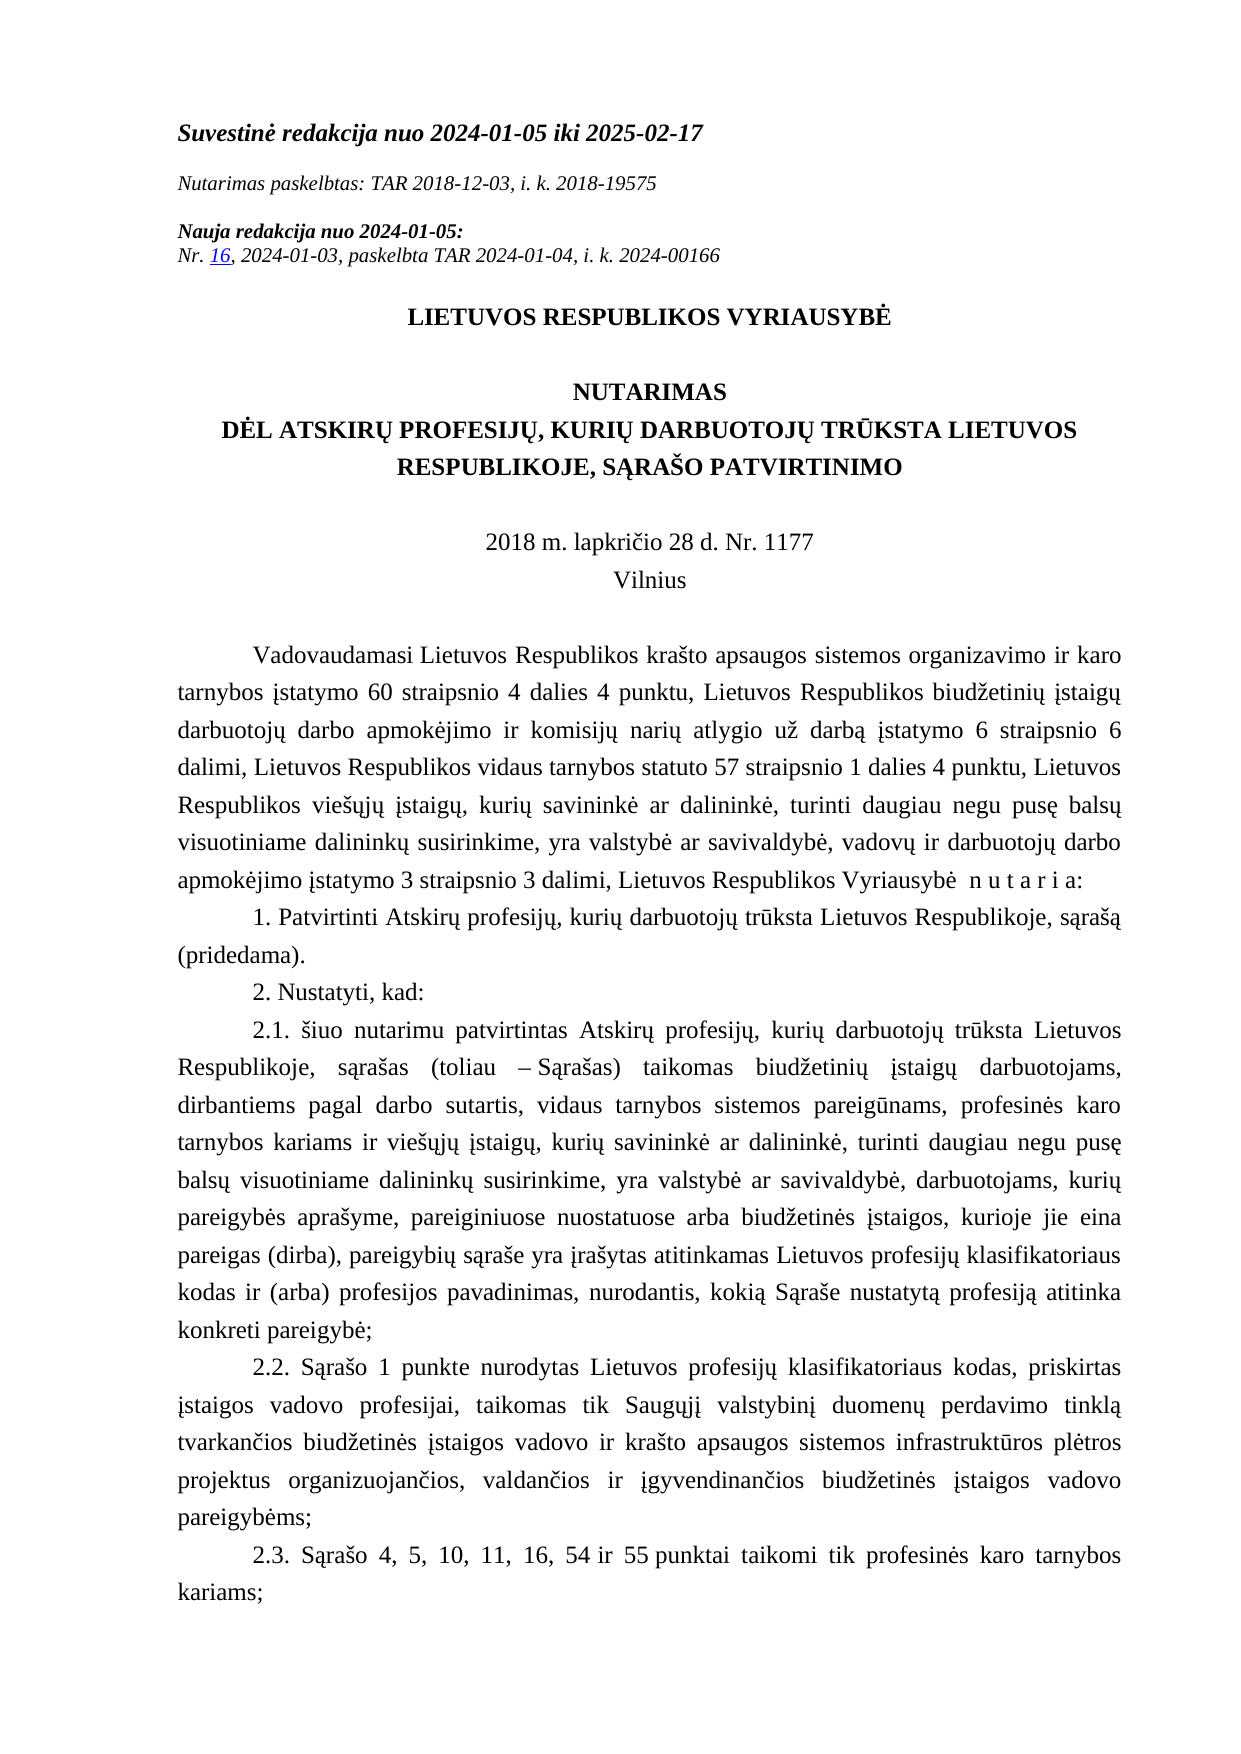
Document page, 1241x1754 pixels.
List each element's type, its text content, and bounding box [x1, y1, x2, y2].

text Vilnius [177, 556, 1122, 593]
text 2018 m. lapkričio 28 d. Nr. 1177 [177, 518, 1122, 556]
text Nutarimas paskelbtas: TAR 2018-12-03, i. k. 2018-19575 [177, 171, 1122, 195]
text DĖL ATSKIRŲ PROFESIJŲ, KURIŲ DARBUOTOJŲ TRŪKSTA LIETUVOS RESPUBLIKOJE, SĄRAŠO PATVIRTINIMO [177, 406, 1122, 481]
text Nr. 16, 2024-01-03, paskelbta TAR 2024-01-04, i. k. 2024-00166 [177, 243, 1122, 267]
text NUTARIMAS [177, 368, 1122, 406]
text LIETUVOS RESPUBLIKOS VYRIAUSYBĖ [177, 293, 1122, 331]
text Nauja redakcija nuo 2024-01-05: [177, 219, 1122, 243]
text 2.2. Sąrašo 1 punkte nurodytas Lietuvos profesijų klasifikatoriaus kodas, priskirtas įstaigos vadovo profesijai, taikomas tik Saugųjį valstybinį duomenų perdavimo tinklą tvarkančios biudžetinės įstaigos vadovo ir krašto apsaugos sistemos infrastruktūros plėtros projektus organizuojančios, valdančios ir įgyvendinančios biudžetinės įstaigos vadovo pareigybėms; [177, 1343, 1122, 1531]
text 2. Nustatyti, kad: [177, 968, 1122, 1006]
text 2.3. Sąrašo 4, 5, 10, 11, 16, 54 ir 55 punktai taikomi tik profesinės karo tarnybos kariams; [177, 1531, 1122, 1606]
text Suvestinė redakcija nuo 2024-01-05 iki 2025-02-17 [177, 118, 1122, 147]
text Vadovaudamasi Lietuvos Respublikos krašto apsaugos sistemos organizavimo ir karo tarnybos įstatymo 60 straipsnio 4 dalies 4 punktu, Lietuvos Respublikos biudžetinių įstaigų darbuotojų darbo apmokėjimo ir komisijų narių atlygio už darbą įstatymo 6 straipsnio 6 dalimi, Lietuvos Respublikos vidaus tarnybos statuto 57 straipsnio 1 dalies 4 punktu, Lietuvos Respublikos viešųjų įstaigų, kurių savininkė ar dalininkė, turinti daugiau negu pusę balsų visuotiniame dalininkų susirinkime, yra valstybė ar savivaldybė, vadovų ir darbuotojų darbo apmokėjimo įstatymo 3 straipsnio 3 dalimi, Lietuvos Respublikos Vyriausybė n u t a r i a: [177, 631, 1122, 893]
text 1. Patvirtinti Atskirų profesijų, kurių darbuotojų trūksta Lietuvos Respublikoje, sąrašą (pridedama). [177, 893, 1122, 968]
text 2.1. šiuo nutarimu patvirtintas Atskirų profesijų, kurių darbuotojų trūksta Lietuvos Respublikoje, sąrašas (toliau – Sąrašas) taikomas biudžetinių įstaigų darbuotojams, dirbantiems pagal darbo sutartis, vidaus tarnybos sistemos pareigūnams, profesinės karo tarnybos kariams ir viešųjų įstaigų, kurių savininkė ar dalininkė, turinti daugiau negu pusę balsų visuotiniame dalininkų susirinkime, yra valstybė ar savivaldybė, darbuotojams, kurių pareigybės aprašyme, pareiginiuose nuostatuose arba biudžetinės įstaigos, kurioje jie eina pareigas (dirba), pareigybių sąraše yra įrašytas atitinkamas Lietuvos profesijų klasifikatoriaus kodas ir (arba) profesijos pavadinimas, nurodantis, kokią Sąraše nustatytą profesiją atitinka konkreti pareigybė; [177, 1006, 1122, 1343]
